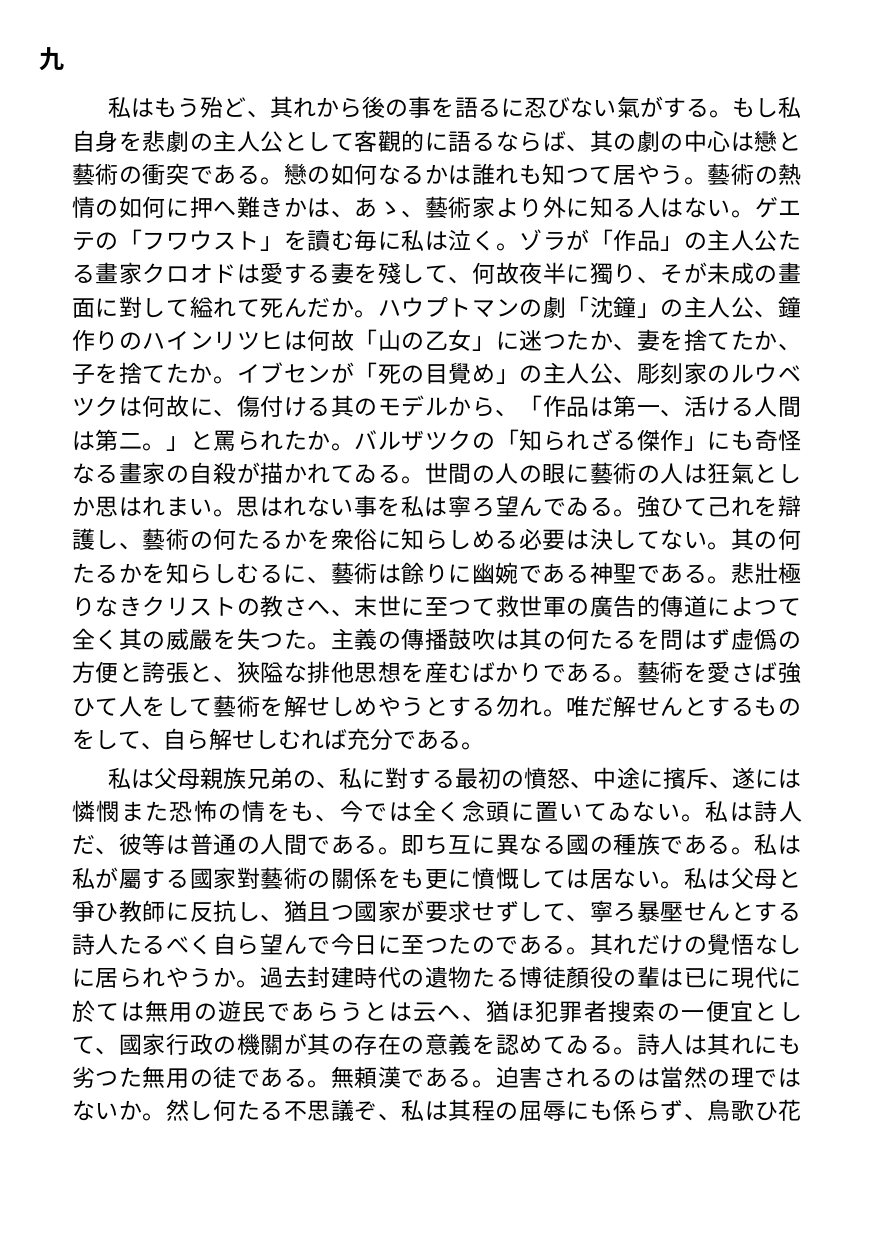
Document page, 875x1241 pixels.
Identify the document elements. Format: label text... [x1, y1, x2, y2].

text 私はもう殆ど、其れから後の事を語るに忍びない氣がする。もし私自身を悲劇の主人公として客觀的に語るならば、其の劇の中心は戀と藝術の衝突である。戀の如何なるかは誰れも知つて居やう。藝術の熱情の如何に押へ難きかは、あゝ、藝術家より外に知る人はない。ゲエテの「フワウスト」を讀む毎に私は泣く。ゾラが「作品」の主人公たる畫家クロオドは愛する妻を殘して、何故夜半に獨り、そが未成の畫面に對して縊れて死んだか。ハウプトマンの劇「沈鐘」の主人公、鐘作りのハインリツヒは何故「山の乙女」に迷つたか、妻を捨てたか、子を捨てたか。イブセンが「死の目覺め」の主人公、彫刻家のルウベツクは何故に、傷付ける其のモデルから、「作品は第一、活ける人間は第二。」と罵られたか。バルザツクの「知られざる傑作」にも奇怪なる畫家の自殺が描かれてゐる。世間の人の眼に藝術の人は狂氣としか思はれまい。思はれない事を私は寧ろ望んでゐる。強ひて己れを辯護し、藝術の何たるかを衆俗に知らしめる必要は決してない。其の何たるかを知らしむるに、藝術は餘りに幽婉である神聖である。悲壯極りなきクリストの教さへ、末世に至つて救世軍の廣告的傳道によつて全く其の威嚴を失つた。主義の傳播鼓吹は其の何たるを問はず虚僞の方便と誇張と、狹隘な排他思想を産むばかりである。藝術を愛さば強ひて人をして藝術を解せしめやうとする勿れ。唯だ解せんとするものをして、自ら解せしむれば充分である。 [72, 90, 802, 755]
subtitle 九 [36, 36, 838, 78]
text 私は父母親族兄弟の、私に對する最初の憤怒、中途に擯斥、遂には憐憫また恐怖の情をも、今では全く念頭に置いてゐない。私は詩人だ、彼等は普通の人間である。即ち互に異なる國の種族である。私は私が屬する國家對藝術の關係をも更に憤慨しては居ない。私は父母と爭ひ教師に反抗し、猶且つ國家が要求せずして、寧ろ暴壓せんとする詩人たるべく自ら望んで今日に至つたのである。其れだけの覺悟なしに居られやうか。過去封建時代の遺物たる博徒顏役の輩は已に現代に於ては無用の遊民であらうとは云へ、猶ほ犯罪者搜索の一便宜として、國家行政の機關が其の存在の意義を認めてゐる。詩人は其れにも劣つた無用の徒である。無頼漢である。迫害されるのは當然の理ではないか。然し何たる不思議ぞ、私は其程の屈辱にも係らず、鳥歌ひ花 [72, 761, 802, 1126]
